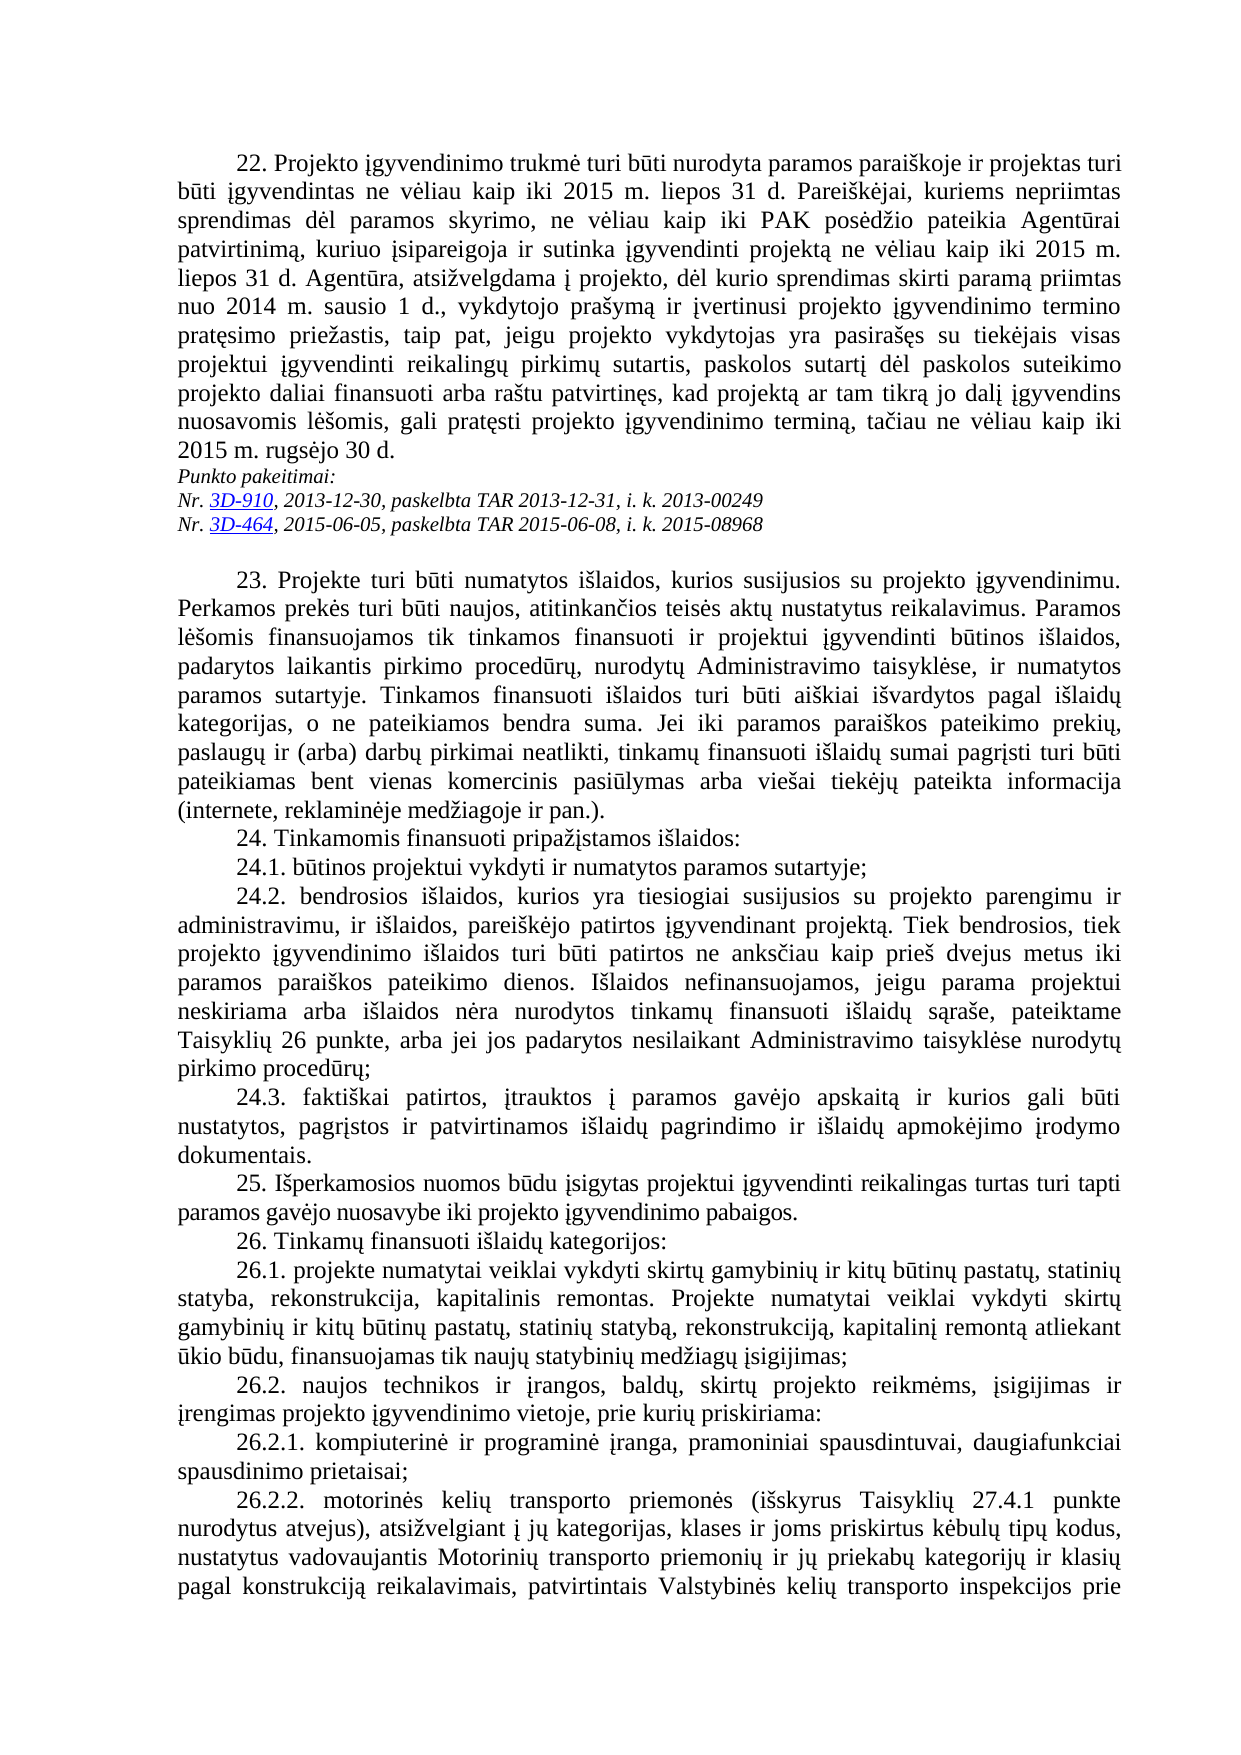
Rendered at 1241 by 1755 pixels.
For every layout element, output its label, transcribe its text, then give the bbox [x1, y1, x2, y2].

text 24.2. bendrosios išlaidos, kurios yra tiesiogiai susijusios su projekto parengimu ir administravimu, ir išlaidos, pareiškėjo patirtos įgyvendinant projektą. Tiek bendrosios, tiek projekto įgyvendinimo išlaidos turi būti patirtos ne anksčiau kaip prieš dvejus metus iki paramos paraiškos pateikimo dienos. Išlaidos nefinansuojamos, jeigu parama projektui neskiriama arba išlaidos nėra nurodytos tinkamų finansuoti išlaidų sąraše, pateiktame Taisyklių 26 punkte, arba jei jos padarytos nesilaikant Administravimo taisyklėse nurodytų pirkimo procedūrų; [177, 881, 1122, 1082]
text 24. Tinkamomis finansuoti pripažįstamos išlaidos: [177, 823, 1122, 852]
text 26.2.1. kompiuterinė ir programinė įranga, pramoniniai spausdintuvai, daugiafunkciai spausdinimo prietaisai; [177, 1427, 1122, 1485]
text 26.2. naujos technikos ir įrangos, baldų, skirtų projekto reikmėms, įsigijimas ir įrengimas projekto įgyvendinimo vietoje, prie kurių priskiriama: [177, 1370, 1122, 1427]
text 25. Išperkamosios nuomos būdu įsigytas projektui įgyvendinti reikalingas turtas turi tapti paramos gavėjo nuosavybe iki projekto įgyvendinimo pabaigos. [177, 1168, 1122, 1226]
text 26. Tinkamų finansuoti išlaidų kategorijos: [177, 1226, 1122, 1255]
text Nr. 3D-464, 2015-06-05, paskelbta TAR 2015-06-08, i. k. 2015-08968 [177, 512, 1122, 536]
text 26.2.2. motorinės kelių transporto priemonės (išskyrus Taisyklių 27.4.1 punkte nurodytus atvejus), atsižvelgiant į jų kategorijas, klases ir joms priskirtus kėbulų tipų kodus, nustatytus vadovaujantis Motorinių transporto priemonių ir jų priekabų kategorijų ir klasių pagal konstrukciją reikalavimais, patvirtintais Valstybinės kelių transporto inspekcijos prie [177, 1485, 1122, 1600]
text 24.3. faktiškai patirtos, įtrauktos į paramos gavėjo apskaitą ir kurios gali būti nustatytos, pagrįstos ir patvirtinamos išlaidų pagrindimo ir išlaidų apmokėjimo įrodymo dokumentais. [177, 1082, 1122, 1168]
text Nr. 3D-910, 2013-12-30, paskelbta TAR 2013-12-31, i. k. 2013-00249 [177, 488, 1122, 512]
text Punkto pakeitimai: [177, 464, 1122, 488]
text 22. Projekto įgyvendinimo trukmė turi būti nurodyta paramos paraiškoje ir projektas turi būti įgyvendintas ne vėliau kaip iki 2015 m. liepos 31 d. Pareiškėjai, kuriems nepriimtas sprendimas dėl paramos skyrimo, ne vėliau kaip iki PAK posėdžio pateikia Agentūrai patvirtinimą, kuriuo įsipareigoja ir sutinka įgyvendinti projektą ne vėliau kaip iki 2015 m. liepos 31 d. Agentūra, atsižvelgdama į projekto, dėl kurio sprendimas skirti paramą priimtas nuo 2014 m. sausio 1 d., vykdytojo prašymą ir įvertinusi projekto įgyvendinimo termino pratęsimo priežastis, taip pat, jeigu projekto vykdytojas yra pasirašęs su tiekėjais visas projektui įgyvendinti reikalingų pirkimų sutartis, paskolos sutartį dėl paskolos suteikimo projekto daliai finansuoti arba raštu patvirtinęs, kad projektą ar tam tikrą jo dalį įgyvendins nuosavomis lėšomis, gali pratęsti projekto įgyvendinimo terminą, tačiau ne vėliau kaip iki 2015 m. rugsėjo 30 d. [177, 148, 1122, 464]
text 24.1. būtinos projektui vykdyti ir numatytos paramos sutartyje; [177, 852, 1122, 881]
text 23. Projekte turi būti numatytos išlaidos, kurios susijusios su projekto įgyvendinimu. Perkamos prekės turi būti naujos, atitinkančios teisės aktų nustatytus reikalavimus. Paramos lėšomis finansuojamos tik tinkamos finansuoti ir projektui įgyvendinti būtinos išlaidos, padarytos laikantis pirkimo procedūrų, nurodytų Administravimo taisyklėse, ir numatytos paramos sutartyje. Tinkamos finansuoti išlaidos turi būti aiškiai išvardytos pagal išlaidų kategorijas, o ne pateikiamos bendra suma. Jei iki paramos paraiškos pateikimo prekių, paslaugų ir (arba) darbų pirkimai neatlikti, tinkamų finansuoti išlaidų sumai pagrįsti turi būti pateikiamas bent vienas komercinis pasiūlymas arba viešai tiekėjų pateikta informacija (internete, reklaminėje medžiagoje ir pan.). [177, 565, 1122, 823]
text 26.1. projekte numatytai veiklai vykdyti skirtų gamybinių ir kitų būtinų pastatų, statinių statyba, rekonstrukcija, kapitalinis remontas. Projekte numatytai veiklai vykdyti skirtų gamybinių ir kitų būtinų pastatų, statinių statybą, rekonstrukciją, kapitalinį remontą atliekant ūkio būdu, finansuojamas tik naujų statybinių medžiagų įsigijimas; [177, 1255, 1122, 1370]
